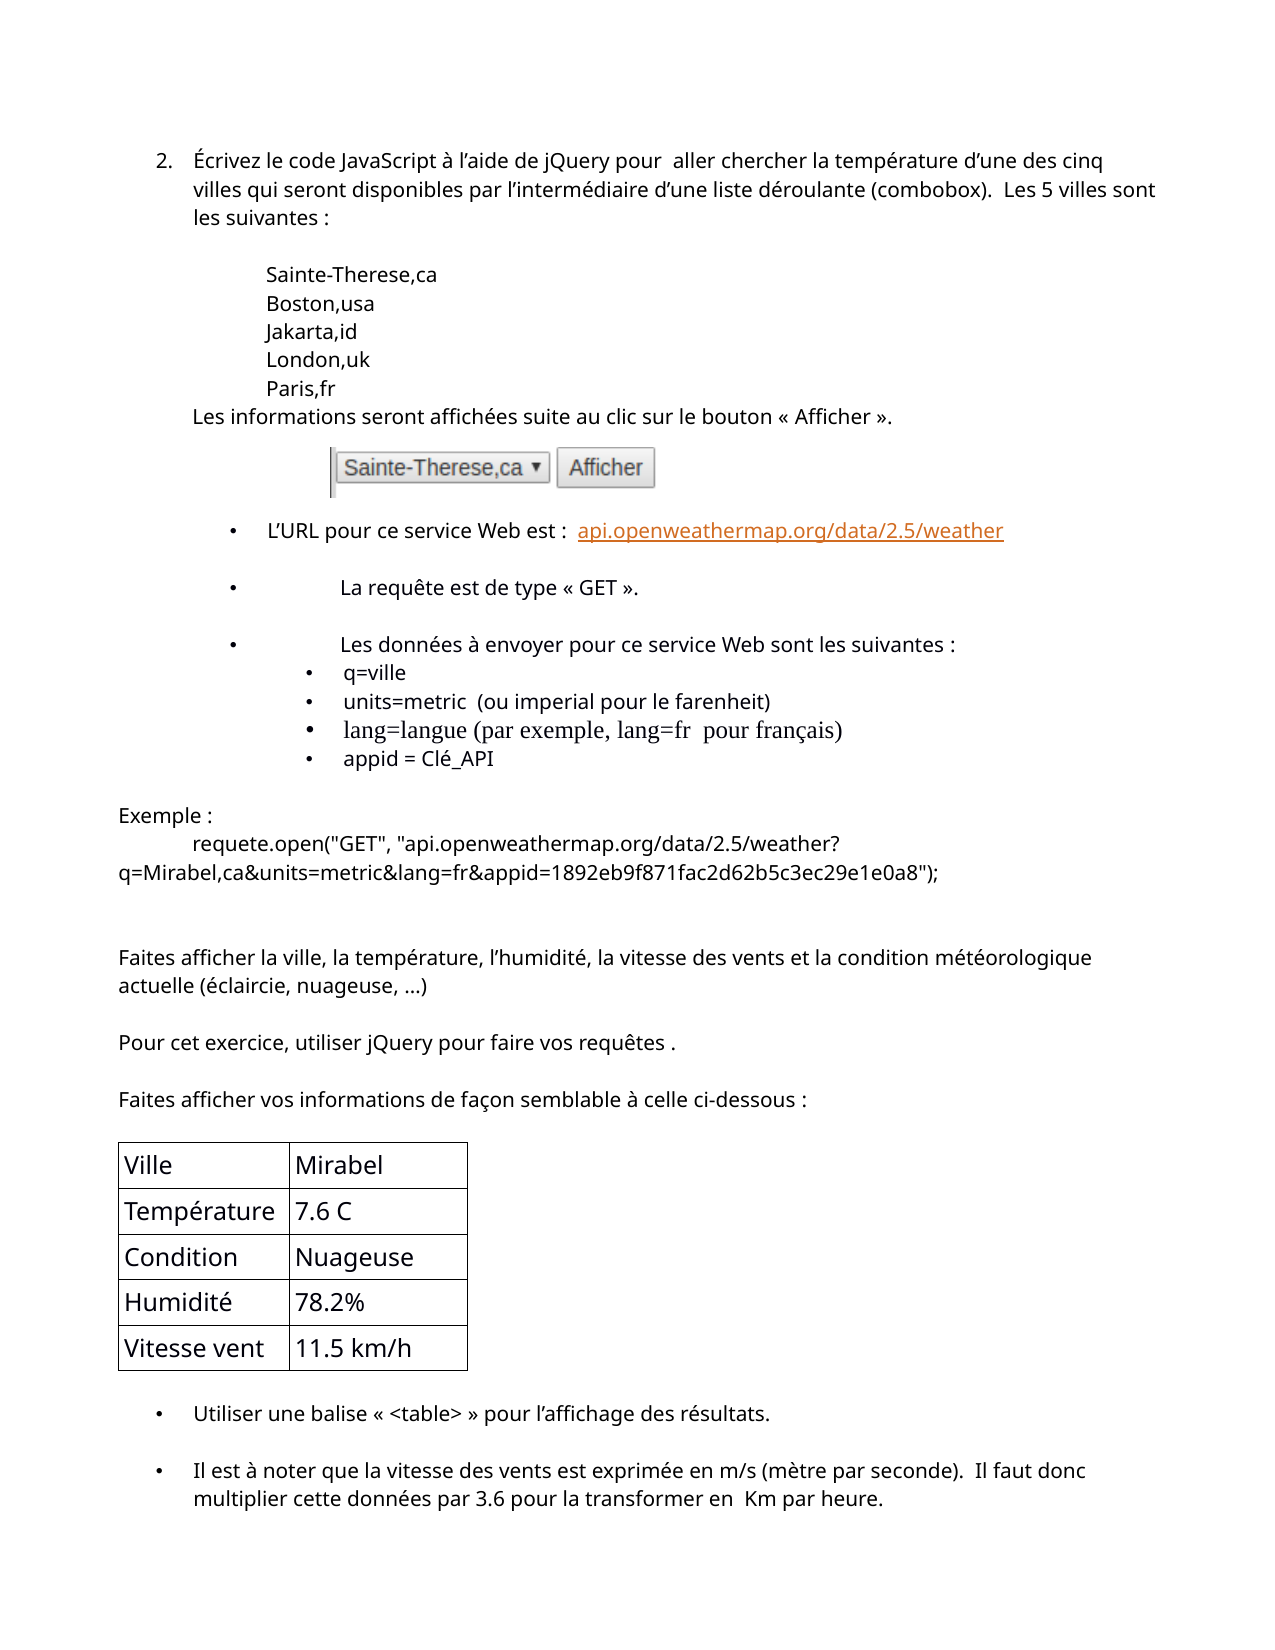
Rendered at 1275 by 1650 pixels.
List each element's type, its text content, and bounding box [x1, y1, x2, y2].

list La requête est de type « GET ». [229, 573, 1157, 602]
table_cell Humidité [119, 1280, 289, 1325]
text Exemple : [118, 801, 1157, 829]
table_cell 78.2% [290, 1280, 467, 1325]
text Boston,usa [118, 289, 1157, 317]
list appid = Clé_API [306, 744, 1157, 772]
list Écrivez le code JavaScript à l’aide de jQuery pour aller chercher la température d’une des cinq villes qui seront disponibles par l’intermédiaire d’une liste déroulante (combobox). Les 5 villes sont les suivantes : [156, 147, 1157, 232]
list units=metric (ou imperial pour le farenheit) [306, 687, 1157, 715]
text Sainte-Therese,ca [118, 260, 1157, 289]
list Les données à envoyer pour ce service Web sont les suivantes : [229, 630, 1157, 658]
list Utiliser une balise « <table> » pour l’affichage des résultats. [156, 1399, 1157, 1427]
text Les informations seront affichées suite au clic sur le bouton « Afficher ». [118, 402, 1157, 431]
list L’URL pour ce service Web est : api.openweathermap.org/data/2.5/weather [229, 516, 1157, 545]
text Pour cet exercice, utiliser jQuery pour faire vos requêtes . [118, 1028, 1157, 1057]
table_cell Vitesse vent [119, 1326, 289, 1370]
text Paris,fr [118, 374, 1157, 402]
list q=ville [306, 658, 1157, 687]
table_header Mirabel [290, 1143, 467, 1188]
text requete.open("GET", "api.openweathermap.org/data/2.5/weather?q=Mirabel,ca&units=metric&lang=fr&appid=1892eb9f871fac2d62b5c3ec29e1e0a8"); [118, 829, 1157, 886]
table_cell Température [119, 1189, 289, 1233]
table_cell 7.6 C [290, 1189, 467, 1233]
text Faites afficher vos informations de façon semblable à celle ci-dessous : [118, 1085, 1157, 1114]
text Jakarta,id [118, 317, 1157, 346]
text London,uk [118, 346, 1157, 374]
list lang=langue (par exemple, lang=fr pour français) [306, 715, 1157, 744]
text Faites afficher la ville, la température, l’humidité, la vitesse des vents et la condition météorologique actuelle (éclaircie, nuageuse, …) [118, 943, 1157, 1000]
table_header Ville [119, 1143, 289, 1188]
picture [330, 447, 693, 498]
table_cell Condition [119, 1235, 289, 1279]
table_cell Nuageuse [290, 1235, 467, 1279]
list Il est à noter que la vitesse des vents est exprimée en m/s (mètre par seconde). Il faut donc multiplier cette données par 3.6 pour la transformer en Km par heure. [156, 1456, 1157, 1513]
table_cell 11.5 km/h [290, 1326, 467, 1370]
